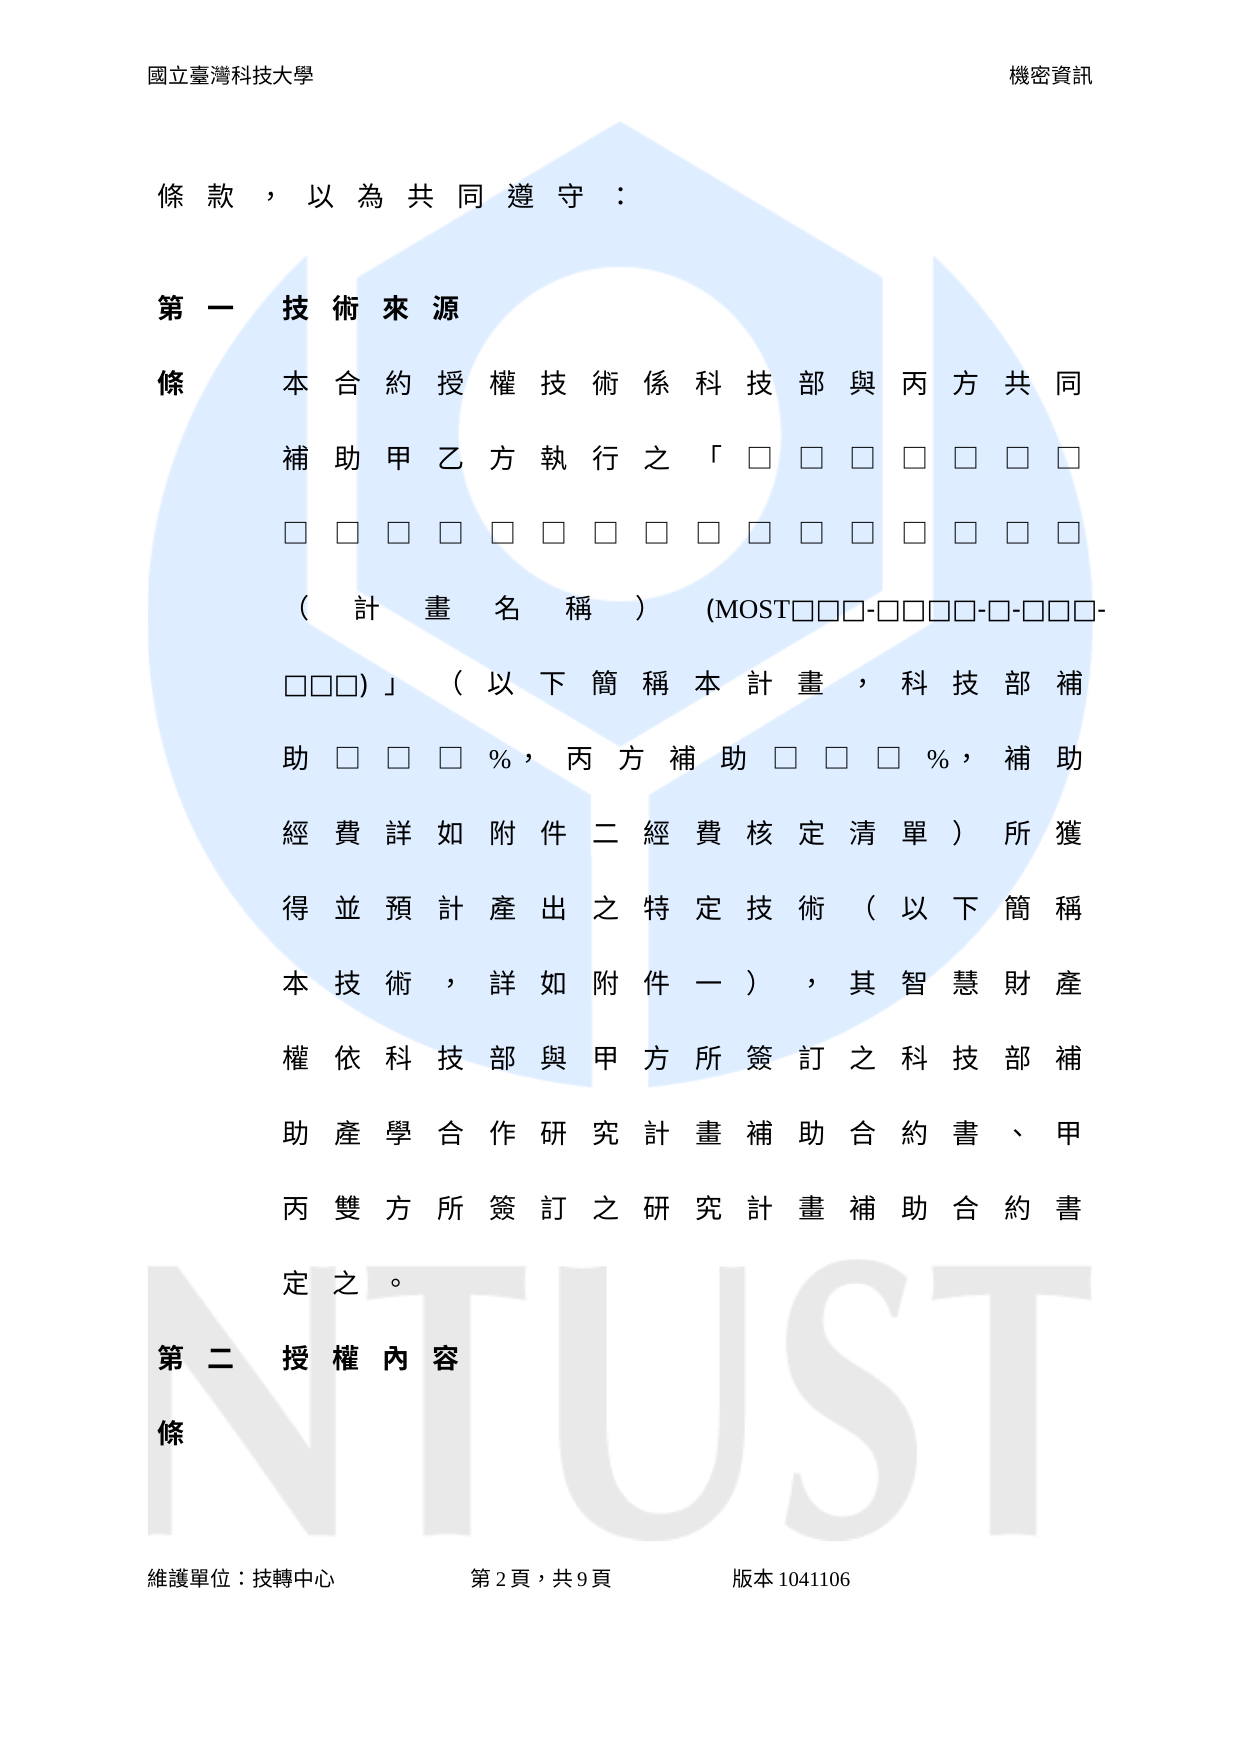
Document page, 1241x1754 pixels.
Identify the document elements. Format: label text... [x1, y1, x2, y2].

table_cell 授權內容 [1093, 1319, 1117, 1469]
table_header 技術來源 本合約授權技術係科技部與丙方共同補助甲乙方執行之「□□□□□□□□□□□□□□□□□□□□□□□（計畫名稱）(MOST□□□-□□□□-□-□□□-□□□)」（以下簡稱本計畫，科技部補助□□□%，丙方補助□□□%，補助經費詳如附件二經費核定清單）所獲得並預計產出之特定技術（以下簡稱本技術，詳如附件一），其智慧財產權依科技部與甲方所簽訂之科技部補助產學合作研究計畫補助合約書、甲丙雙方所簽訂之研究計畫補助合約書定之。 [1093, 269, 1117, 1319]
